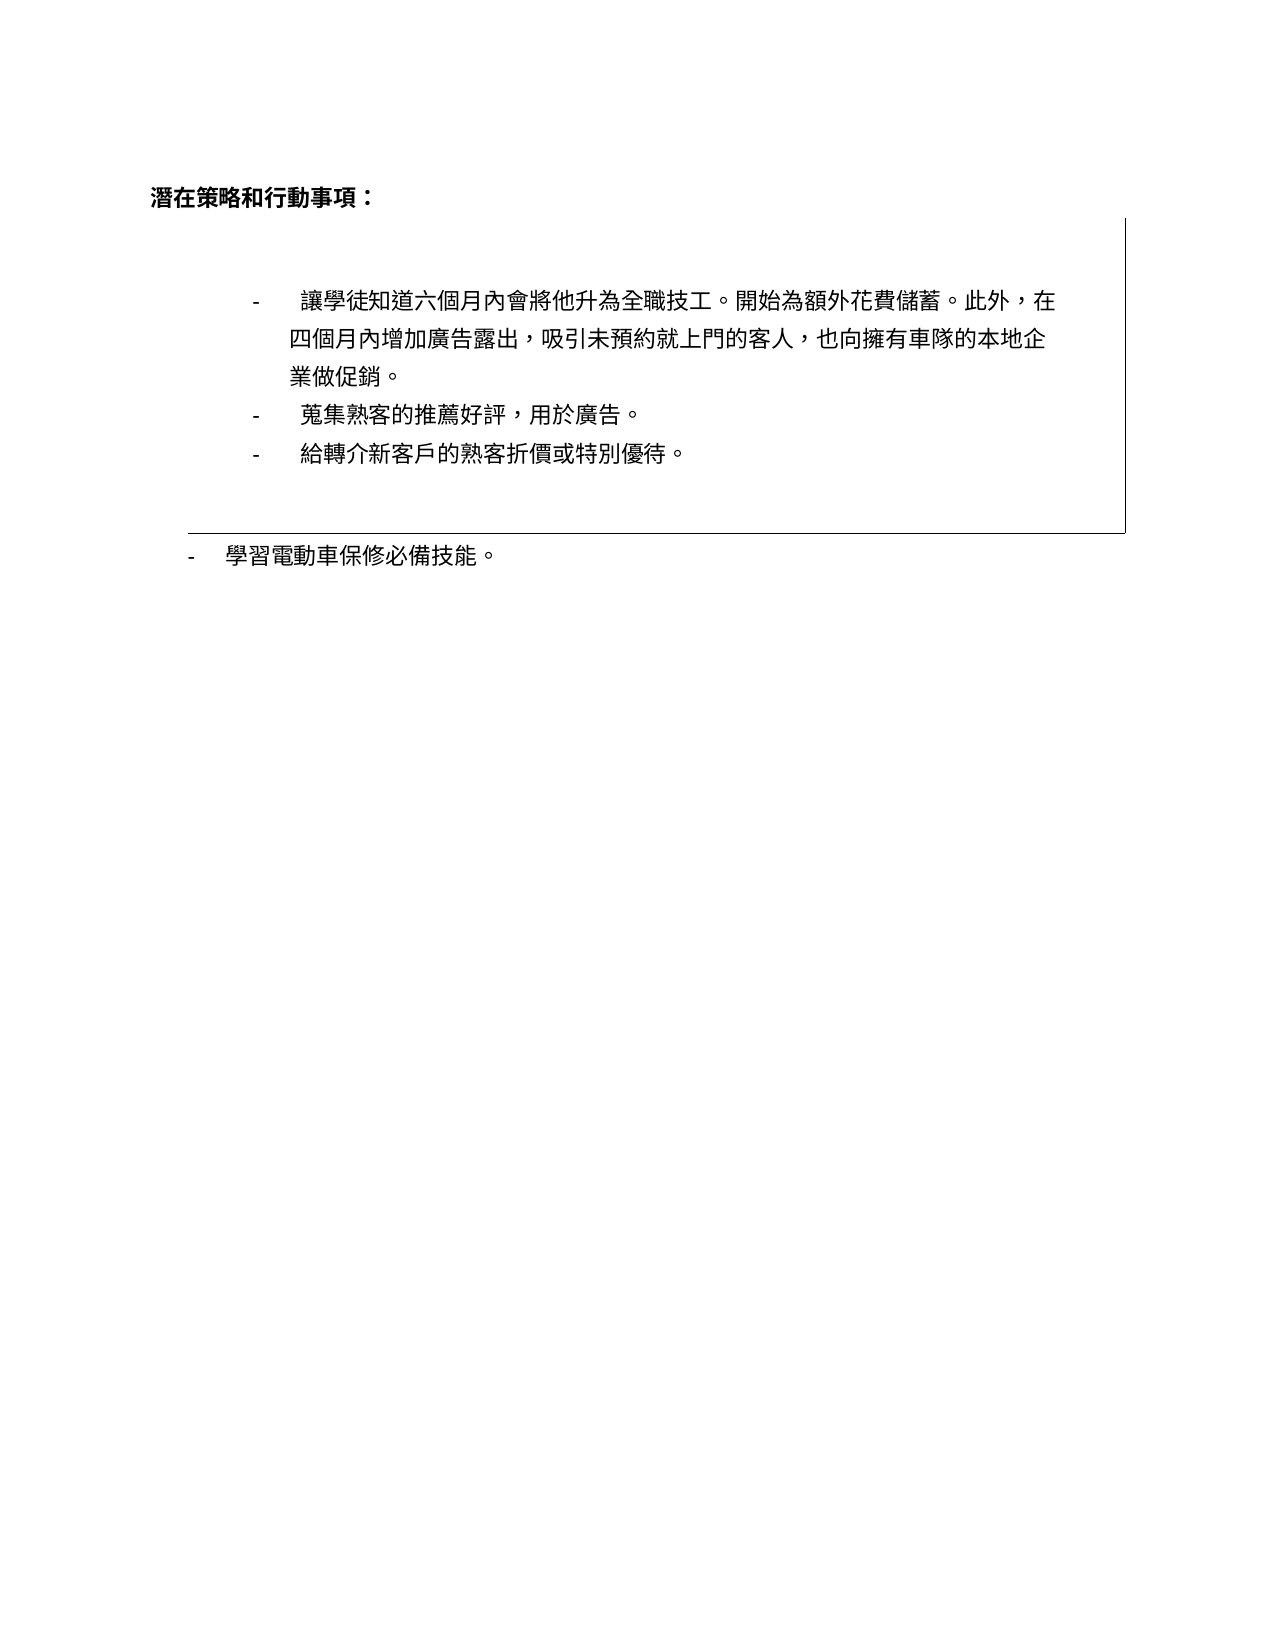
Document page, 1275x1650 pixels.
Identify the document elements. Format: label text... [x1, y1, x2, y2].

list 學習電動車保修必備技能。 [187, 538, 1125, 571]
list 給轉介新客戶的熟客折價或特別優待。 [187, 371, 1125, 533]
text 潛在策略和行動事項： [150, 180, 1125, 213]
list 蒐集熟客的推薦好評，用於廣告。 [187, 333, 1125, 371]
list 讓學徒知道六個月內會將他升為全職技工。開始為額外花費儲蓄。此外，在四個月內增加廣告露出，吸引未預約就上門的客人，也向擁有車隊的本地企業做促銷。 [187, 218, 1125, 333]
